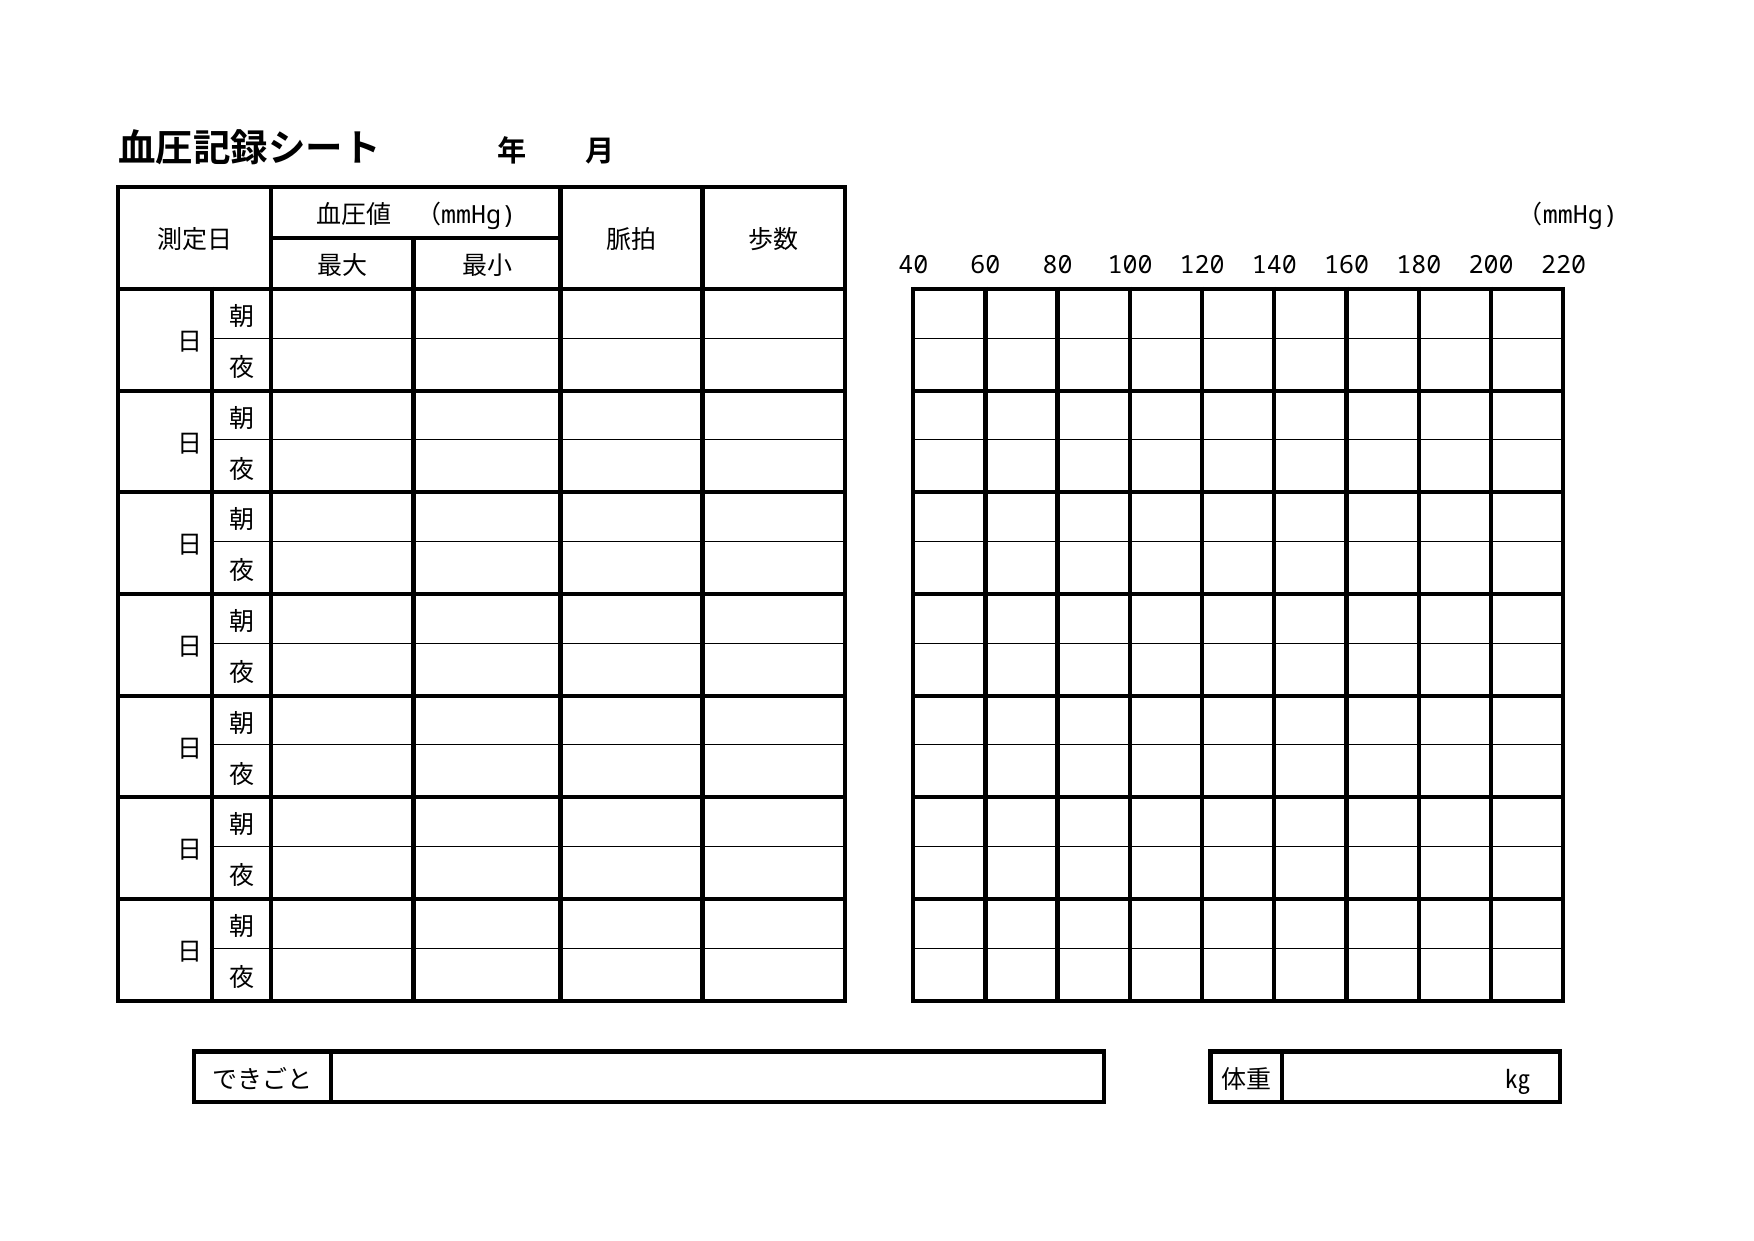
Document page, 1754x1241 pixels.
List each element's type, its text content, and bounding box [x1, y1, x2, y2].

table_cell [847, 846, 877, 897]
table_cell [1527, 949, 1561, 998]
table_cell [1383, 901, 1417, 948]
table_cell [1310, 698, 1344, 744]
table_cell [1276, 847, 1310, 897]
table_cell [1094, 901, 1128, 948]
table_cell [1238, 291, 1272, 338]
table_cell [1166, 644, 1200, 693]
table_cell [949, 644, 983, 693]
table_cell [1204, 799, 1238, 846]
table_cell [118, 1003, 212, 1049]
table_cell [847, 541, 877, 592]
table_cell [1310, 291, 1344, 338]
table_cell [1455, 799, 1489, 846]
table_cell [563, 393, 700, 439]
table_cell [273, 698, 411, 744]
table_cell [1383, 393, 1417, 439]
table_cell [705, 949, 843, 998]
table_cell [1021, 339, 1055, 388]
table_cell [1383, 494, 1417, 541]
table_cell [1565, 846, 1599, 897]
table_cell [1094, 596, 1128, 643]
table_cell [1021, 1003, 1057, 1049]
table_cell [1421, 799, 1455, 846]
table_cell [1166, 799, 1200, 846]
table_cell [563, 644, 700, 693]
table_cell [1421, 644, 1455, 693]
table_cell [1238, 799, 1272, 846]
table_cell [1238, 440, 1272, 490]
table_cell [949, 847, 983, 897]
table_cell [1166, 949, 1200, 998]
table_cell [1204, 542, 1238, 592]
table_cell [988, 339, 1021, 388]
table_cell [1276, 799, 1310, 846]
table_cell [563, 440, 700, 490]
table_cell [847, 592, 877, 643]
table_cell [1383, 1003, 1419, 1049]
table_cell [1060, 949, 1094, 998]
table_cell [877, 439, 911, 490]
table_cell [1349, 799, 1382, 846]
table_cell 夜 [214, 440, 269, 490]
table_cell [1204, 494, 1238, 541]
table_cell [1021, 644, 1055, 693]
table_cell [1310, 1003, 1346, 1049]
table_cell [1204, 644, 1238, 693]
table_cell 60 [949, 236, 1021, 287]
table_cell [1455, 949, 1489, 998]
table_cell [1132, 440, 1166, 490]
table_cell [416, 799, 558, 846]
table_cell [273, 542, 411, 592]
table_cell [949, 901, 983, 948]
table_cell [877, 897, 911, 948]
table_cell [1600, 338, 1636, 388]
table_cell [1310, 901, 1344, 948]
table_cell [1132, 494, 1166, 541]
table_header （mmHg) [1499, 185, 1636, 236]
table_cell [877, 541, 911, 592]
table_cell [847, 694, 877, 744]
table_cell [1166, 901, 1200, 948]
table_cell [1130, 1003, 1166, 1049]
table_cell [1349, 291, 1382, 338]
table_cell [273, 596, 411, 643]
table_cell 朝 [214, 799, 269, 846]
table_cell [988, 494, 1021, 541]
table_cell [705, 745, 843, 795]
table_cell [1493, 440, 1527, 490]
table_cell [1421, 339, 1455, 388]
table_cell 160 [1310, 236, 1382, 287]
table_cell [705, 698, 843, 744]
table_cell [1527, 494, 1561, 541]
table_cell [1204, 291, 1238, 338]
table_cell [1238, 494, 1272, 541]
table_cell [1455, 847, 1489, 897]
table_cell [1238, 339, 1272, 388]
table_cell [1021, 542, 1055, 592]
table_cell [847, 948, 877, 998]
table_cell [1276, 644, 1310, 693]
table_cell [1383, 596, 1417, 643]
table_cell [1527, 542, 1561, 592]
table_cell [913, 1003, 949, 1049]
table_cell [1349, 542, 1382, 592]
table_cell [1421, 745, 1455, 795]
table_cell [705, 901, 843, 948]
table_cell [416, 644, 558, 693]
table_cell 朝 [214, 596, 269, 643]
table_cell [705, 291, 843, 338]
table_cell [1349, 440, 1382, 490]
table_cell [1349, 339, 1382, 388]
table_cell [1060, 698, 1094, 744]
table_cell [1238, 847, 1272, 897]
table_cell [1310, 542, 1344, 592]
table_cell [1284, 1054, 1499, 1100]
table_cell [1600, 795, 1636, 846]
table_cell [1204, 393, 1238, 439]
table_cell [703, 1003, 845, 1049]
table_cell [1132, 644, 1166, 693]
table_cell [1455, 542, 1489, 592]
table_cell 40 [877, 236, 949, 287]
table_cell [877, 744, 911, 795]
table_cell [1527, 799, 1561, 846]
table_cell [705, 542, 843, 592]
table_cell [1021, 901, 1055, 948]
table_cell [988, 596, 1021, 643]
table_cell [1383, 847, 1417, 897]
table_cell [1600, 643, 1636, 693]
table_cell [1094, 745, 1128, 795]
table_cell [949, 698, 983, 744]
table_cell [1455, 339, 1489, 388]
table_cell 日 [120, 494, 210, 592]
table_cell [414, 1003, 560, 1049]
table_cell [1527, 596, 1561, 643]
table_cell [1274, 1003, 1310, 1049]
table_cell [416, 440, 558, 490]
table_cell [1276, 901, 1310, 948]
table_cell [1238, 644, 1272, 693]
table_cell [1565, 490, 1599, 541]
table_header 血圧値 （mmHg) [273, 189, 558, 236]
table_cell [705, 393, 843, 439]
table_cell [877, 846, 911, 897]
table_cell 夜 [214, 644, 269, 693]
table_cell [1349, 901, 1382, 948]
table_cell [949, 339, 983, 388]
table_cell [1166, 494, 1200, 541]
table_cell [416, 393, 558, 439]
table_cell [1455, 596, 1489, 643]
table_cell [1204, 901, 1238, 948]
table_cell [847, 287, 877, 338]
table_cell [1455, 393, 1489, 439]
table_cell [118, 1049, 192, 1100]
table_cell [1276, 393, 1310, 439]
table_cell [416, 494, 558, 541]
table_cell [416, 542, 558, 592]
table_cell [1238, 949, 1272, 998]
table_cell [1493, 644, 1527, 693]
table_cell [1600, 236, 1636, 287]
table_cell [1310, 393, 1344, 439]
table_cell [1565, 744, 1599, 795]
table_cell [915, 949, 949, 998]
table_cell [847, 439, 877, 490]
table_cell [273, 291, 411, 338]
table_cell [273, 949, 411, 998]
table_cell [1238, 596, 1272, 643]
table_cell [1204, 339, 1238, 388]
table_cell [988, 949, 1021, 998]
table_cell [1094, 698, 1128, 744]
table_cell [1238, 745, 1272, 795]
table_cell [1238, 542, 1272, 592]
table_cell [845, 999, 877, 1049]
table_cell [563, 949, 700, 998]
table_cell [273, 847, 411, 897]
table_cell [1421, 291, 1455, 338]
table_cell [915, 745, 949, 795]
table_cell [1527, 291, 1561, 338]
table_cell [1310, 847, 1344, 897]
table_cell [273, 901, 411, 948]
table_header 測定日 [120, 189, 269, 287]
table_cell [1238, 698, 1272, 744]
table_cell [1060, 745, 1094, 795]
table_cell [1349, 393, 1382, 439]
table_cell ㎏ [1499, 1054, 1558, 1100]
table_cell [1166, 440, 1200, 490]
table_cell [416, 291, 558, 338]
table_cell [1455, 440, 1489, 490]
table_cell [1600, 999, 1636, 1049]
table_cell [877, 338, 911, 388]
table_cell [847, 643, 877, 693]
table_cell [1276, 494, 1310, 541]
table_cell [949, 291, 983, 338]
table_cell [949, 949, 983, 998]
table_cell [1563, 999, 1599, 1049]
table_cell [563, 847, 700, 897]
table_cell [1094, 847, 1128, 897]
table_cell [1565, 541, 1599, 592]
table_cell [915, 901, 949, 948]
table_cell 朝 [214, 291, 269, 338]
table_cell [705, 494, 843, 541]
table_cell [1600, 389, 1636, 439]
table_cell [1600, 744, 1636, 795]
table_cell [1493, 847, 1527, 897]
table_cell [1132, 291, 1166, 338]
table_cell [915, 440, 949, 490]
table_cell [988, 745, 1021, 795]
table_cell [416, 745, 558, 795]
table_cell [1421, 949, 1455, 998]
table_cell [1021, 847, 1055, 897]
table_cell [877, 694, 911, 744]
table_cell [1021, 949, 1055, 998]
table_cell [1310, 799, 1344, 846]
table_cell [915, 291, 949, 338]
table_cell [1527, 698, 1561, 744]
table_cell できごと [196, 1054, 329, 1100]
table_cell [1493, 494, 1527, 541]
table_cell [416, 901, 558, 948]
table_cell [949, 596, 983, 643]
table_cell [985, 1003, 1021, 1049]
table_cell [1455, 901, 1489, 948]
table_cell [1276, 596, 1310, 643]
table_cell 日 [120, 291, 210, 388]
table_cell [705, 799, 843, 846]
table_cell [1383, 339, 1417, 388]
table_cell [1493, 542, 1527, 592]
title 血圧記録シート 年 月 [118, 118, 1636, 172]
table_cell [1421, 494, 1455, 541]
table_cell 朝 [214, 901, 269, 948]
table_cell [1493, 745, 1527, 795]
table_cell [1493, 393, 1527, 439]
table_cell [915, 799, 949, 846]
table_cell [563, 339, 700, 388]
table_cell [1021, 393, 1055, 439]
table_cell 200 [1455, 236, 1527, 287]
table_cell [416, 847, 558, 897]
table_cell [1455, 644, 1489, 693]
table_cell [1060, 596, 1094, 643]
table_cell [705, 644, 843, 693]
table_cell [1565, 439, 1599, 490]
table_cell [1310, 440, 1344, 490]
table_cell 朝 [214, 494, 269, 541]
table_cell [915, 542, 949, 592]
table_cell [1349, 596, 1382, 643]
table_cell [705, 339, 843, 388]
table_cell [1565, 338, 1599, 388]
table_cell [949, 799, 983, 846]
table_cell [1493, 596, 1527, 643]
table_cell [1060, 393, 1094, 439]
table_cell [1419, 1003, 1455, 1049]
table_cell [1202, 1003, 1238, 1049]
table_cell [1600, 948, 1636, 998]
table_cell [988, 901, 1021, 948]
table_cell [1600, 439, 1636, 490]
table_cell [1204, 745, 1238, 795]
table_cell [915, 644, 949, 693]
table_cell [1106, 1049, 1208, 1100]
table_cell [1600, 846, 1636, 897]
table_cell [877, 795, 911, 846]
table_cell [416, 339, 558, 388]
table_cell [273, 440, 411, 490]
table_cell [1094, 339, 1128, 388]
table_cell [1094, 799, 1128, 846]
table_cell [1060, 494, 1094, 541]
table_cell [1166, 542, 1200, 592]
table_cell 140 [1238, 236, 1310, 287]
table_cell [416, 698, 558, 744]
table_cell [1600, 541, 1636, 592]
table_cell 日 [120, 901, 210, 998]
table_cell [1094, 440, 1128, 490]
table_cell [1310, 644, 1344, 693]
table_cell [1276, 440, 1310, 490]
table_cell [1383, 440, 1417, 490]
table_cell [1349, 644, 1382, 693]
table_cell [1132, 745, 1166, 795]
table_cell [1166, 1003, 1202, 1049]
table_cell 夜 [214, 339, 269, 388]
table_cell [273, 393, 411, 439]
table_cell [1565, 795, 1599, 846]
table_cell [1094, 949, 1128, 998]
table_cell [1565, 643, 1599, 693]
table_cell [1349, 698, 1382, 744]
table_cell [563, 494, 700, 541]
table_cell 朝 [214, 393, 269, 439]
table_cell [563, 596, 700, 643]
table_cell [949, 393, 983, 439]
table_cell [915, 494, 949, 541]
table_cell [1238, 1003, 1274, 1049]
table_cell 120 [1166, 236, 1238, 287]
table_cell [1021, 291, 1055, 338]
table_cell [1455, 745, 1489, 795]
table_cell [1565, 389, 1599, 439]
table_cell [988, 440, 1021, 490]
table_cell [877, 948, 911, 998]
table_cell [1383, 291, 1417, 338]
table_cell [1493, 339, 1527, 388]
table_cell 最小 [416, 240, 558, 287]
table_cell [273, 745, 411, 795]
table_cell [416, 596, 558, 643]
table_cell [1094, 644, 1128, 693]
table_cell [847, 490, 877, 541]
table_cell [1021, 698, 1055, 744]
table_cell [1276, 949, 1310, 998]
table_cell [1058, 1003, 1094, 1049]
table_cell [1349, 494, 1382, 541]
table_cell [1276, 698, 1310, 744]
table_cell [563, 799, 700, 846]
table_cell [1166, 291, 1200, 338]
table_cell [1421, 901, 1455, 948]
table_cell 80 [1021, 236, 1094, 287]
table_cell [1455, 1003, 1491, 1049]
table_cell [1527, 1003, 1563, 1049]
table_cell [1021, 745, 1055, 795]
table_cell [1060, 542, 1094, 592]
table_cell [1166, 847, 1200, 897]
table_cell [1455, 494, 1489, 541]
table_cell 夜 [214, 745, 269, 795]
table_cell [877, 287, 911, 338]
table_cell [1600, 490, 1636, 541]
table_cell [1094, 291, 1128, 338]
table_cell [1021, 596, 1055, 643]
table_cell [1132, 393, 1166, 439]
table_cell [915, 698, 949, 744]
table_cell [1421, 698, 1455, 744]
table_cell [1132, 847, 1166, 897]
table_cell [877, 592, 911, 643]
table_cell [949, 440, 983, 490]
table_cell [1204, 440, 1238, 490]
table_cell [1021, 494, 1055, 541]
table_cell [1238, 901, 1272, 948]
table_cell [1132, 949, 1166, 998]
table_cell [1060, 339, 1094, 388]
table_header 歩数 [705, 189, 843, 287]
table_cell [1276, 542, 1310, 592]
table_cell [1166, 393, 1200, 439]
table_cell [1565, 287, 1599, 338]
table_cell [1527, 339, 1561, 388]
table_cell [1094, 1003, 1130, 1049]
table_cell [1600, 897, 1636, 948]
table_cell [949, 745, 983, 795]
table_cell [273, 799, 411, 846]
table_cell [877, 389, 911, 439]
table_cell [915, 847, 949, 897]
table_cell [988, 847, 1021, 897]
table_cell [949, 494, 983, 541]
table_cell [1491, 1003, 1527, 1049]
table_header [847, 185, 1499, 236]
table_cell [560, 1003, 702, 1049]
table_cell [705, 596, 843, 643]
table_cell [1204, 949, 1238, 998]
table_cell [1493, 799, 1527, 846]
table_cell 夜 [214, 542, 269, 592]
table_cell [1060, 644, 1094, 693]
table_cell [1527, 901, 1561, 948]
table_cell [1565, 897, 1599, 948]
table_cell [563, 542, 700, 592]
table_cell [1383, 542, 1417, 592]
table_cell [1527, 847, 1561, 897]
table_header 脈拍 [563, 189, 700, 287]
table_cell [1600, 694, 1636, 744]
table_cell [1166, 339, 1200, 388]
table_cell [988, 542, 1021, 592]
table_cell [877, 490, 911, 541]
table_cell 朝 [214, 698, 269, 744]
table_cell [988, 644, 1021, 693]
table_cell [847, 744, 877, 795]
table_cell [1527, 745, 1561, 795]
table_cell [847, 338, 877, 388]
table_cell [1493, 291, 1527, 338]
table_cell [563, 698, 700, 744]
table_cell [1310, 745, 1344, 795]
table_cell [563, 901, 700, 948]
table_cell [847, 897, 877, 948]
table_cell 日 [120, 596, 210, 693]
table_cell [1310, 949, 1344, 998]
table_cell [1421, 596, 1455, 643]
table_cell [1383, 644, 1417, 693]
table_cell [1421, 542, 1455, 592]
table_cell 夜 [214, 847, 269, 897]
table_cell [1204, 698, 1238, 744]
table_cell [1021, 799, 1055, 846]
table_cell [1493, 901, 1527, 948]
table_cell [1383, 949, 1417, 998]
table_cell [988, 799, 1021, 846]
table_cell [563, 745, 700, 795]
table_cell [1094, 542, 1128, 592]
table_cell [988, 698, 1021, 744]
table_cell [212, 1003, 271, 1049]
table_cell [1349, 949, 1382, 998]
table_cell [847, 236, 877, 287]
table_cell [1527, 440, 1561, 490]
table_cell [1600, 592, 1636, 643]
table_cell [1383, 745, 1417, 795]
table_cell [1421, 393, 1455, 439]
table_cell 夜 [214, 949, 269, 998]
table_cell [877, 643, 911, 693]
table_cell [847, 389, 877, 439]
table_cell [1238, 393, 1272, 439]
table_cell [1527, 644, 1561, 693]
table_cell [949, 1003, 985, 1049]
table_cell [1310, 494, 1344, 541]
table_cell [1565, 948, 1599, 998]
table_cell [1276, 291, 1310, 338]
table_cell [1060, 901, 1094, 948]
table_cell 最大 [273, 240, 411, 287]
table_cell [1383, 799, 1417, 846]
table_cell [1094, 494, 1128, 541]
table_cell 体重 [1213, 1054, 1280, 1100]
table_cell 220 [1527, 236, 1599, 287]
table_cell [416, 949, 558, 998]
table_cell [1383, 698, 1417, 744]
table_cell [333, 1054, 1102, 1100]
table_cell [1565, 592, 1599, 643]
table_cell [1421, 440, 1455, 490]
table_cell [1132, 901, 1166, 948]
table_cell [1132, 799, 1166, 846]
table_cell 100 [1094, 236, 1166, 287]
table_cell [847, 795, 877, 846]
table_cell 日 [120, 698, 210, 795]
table_cell [1349, 847, 1382, 897]
table_cell [1204, 596, 1238, 643]
table_cell [705, 847, 843, 897]
table_cell [1166, 745, 1200, 795]
table_cell [1060, 291, 1094, 338]
table_cell [915, 393, 949, 439]
table_cell [1060, 847, 1094, 897]
table_cell [563, 291, 700, 338]
table_cell [988, 291, 1021, 338]
table_cell [1166, 698, 1200, 744]
table_cell [1132, 596, 1166, 643]
table_cell [1565, 694, 1599, 744]
table_cell [1493, 698, 1527, 744]
table_cell [273, 494, 411, 541]
table_cell [705, 440, 843, 490]
table_cell [1094, 393, 1128, 439]
table_cell [877, 999, 913, 1049]
table_cell [1166, 596, 1200, 643]
table_cell [1132, 542, 1166, 592]
table_cell [915, 339, 949, 388]
table_cell [1455, 291, 1489, 338]
table_cell [1276, 745, 1310, 795]
table_cell 180 [1383, 236, 1455, 287]
table_cell [273, 644, 411, 693]
table_cell [1349, 745, 1382, 795]
table_cell [1132, 698, 1166, 744]
table_cell [1310, 339, 1344, 388]
table_cell [1527, 393, 1561, 439]
table_cell [1493, 949, 1527, 998]
table_cell [949, 542, 983, 592]
table_cell [1204, 847, 1238, 897]
table_cell [988, 393, 1021, 439]
table_cell [1060, 440, 1094, 490]
table_cell [1060, 799, 1094, 846]
table_cell [271, 1003, 413, 1049]
table_cell [1021, 440, 1055, 490]
table_cell [915, 596, 949, 643]
table_cell 日 [120, 799, 210, 897]
table_cell [1421, 847, 1455, 897]
table_cell [1310, 596, 1344, 643]
table_cell [1455, 698, 1489, 744]
table_cell [273, 339, 411, 388]
table_cell [1600, 287, 1636, 338]
table_cell [1562, 1049, 1636, 1100]
table_cell [1276, 339, 1310, 388]
table_cell [1346, 1003, 1382, 1049]
table_cell 日 [120, 393, 210, 490]
table_cell [1132, 339, 1166, 388]
